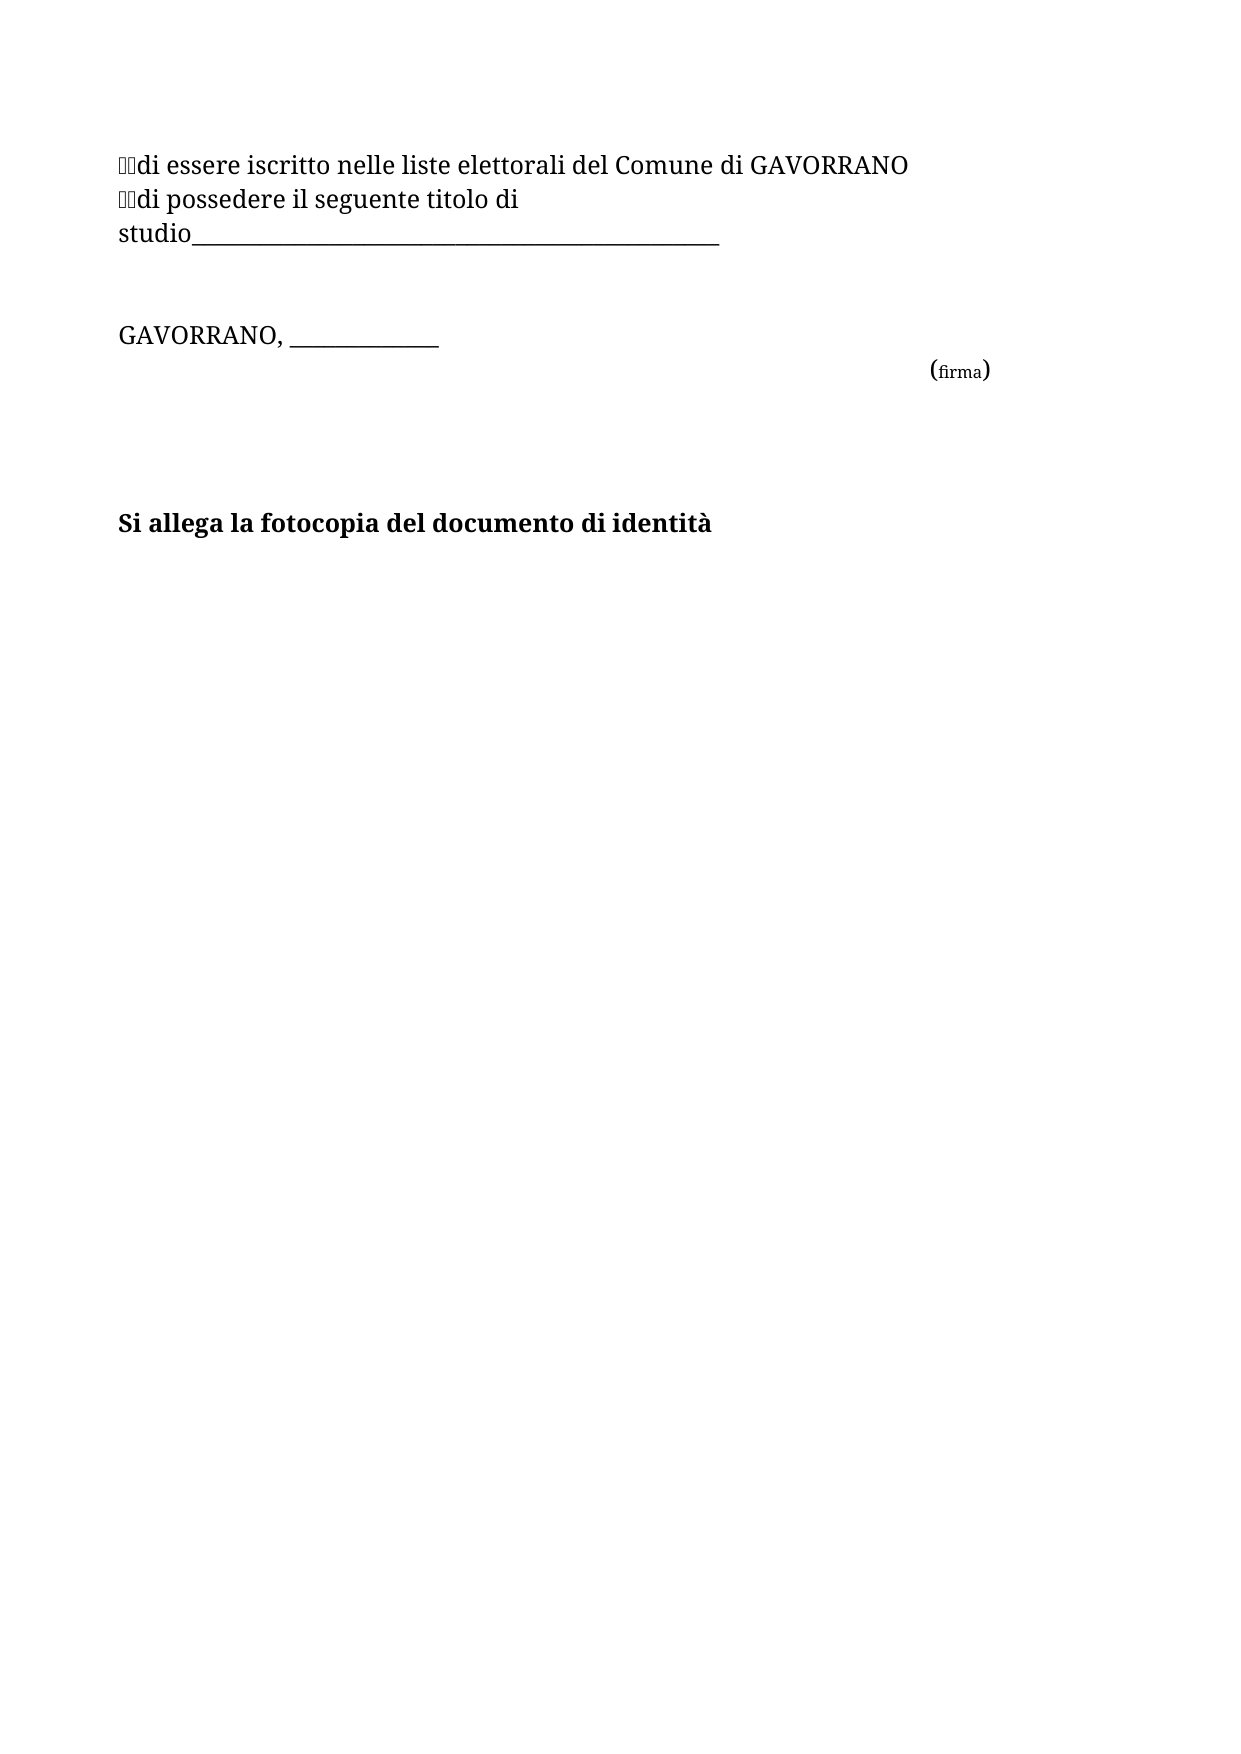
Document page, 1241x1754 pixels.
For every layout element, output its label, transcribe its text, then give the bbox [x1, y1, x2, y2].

text GAVORRANO, _____________ [118, 318, 1122, 352]
text (firma) [856, 352, 1122, 386]
text di essere iscritto nelle liste elettorali del Comune di GAVORRANO [118, 148, 1122, 182]
text di possedere il seguente titolo di studio______________________________________________ [118, 182, 1122, 250]
text Si allega la fotocopia del documento di identità [118, 506, 1122, 540]
